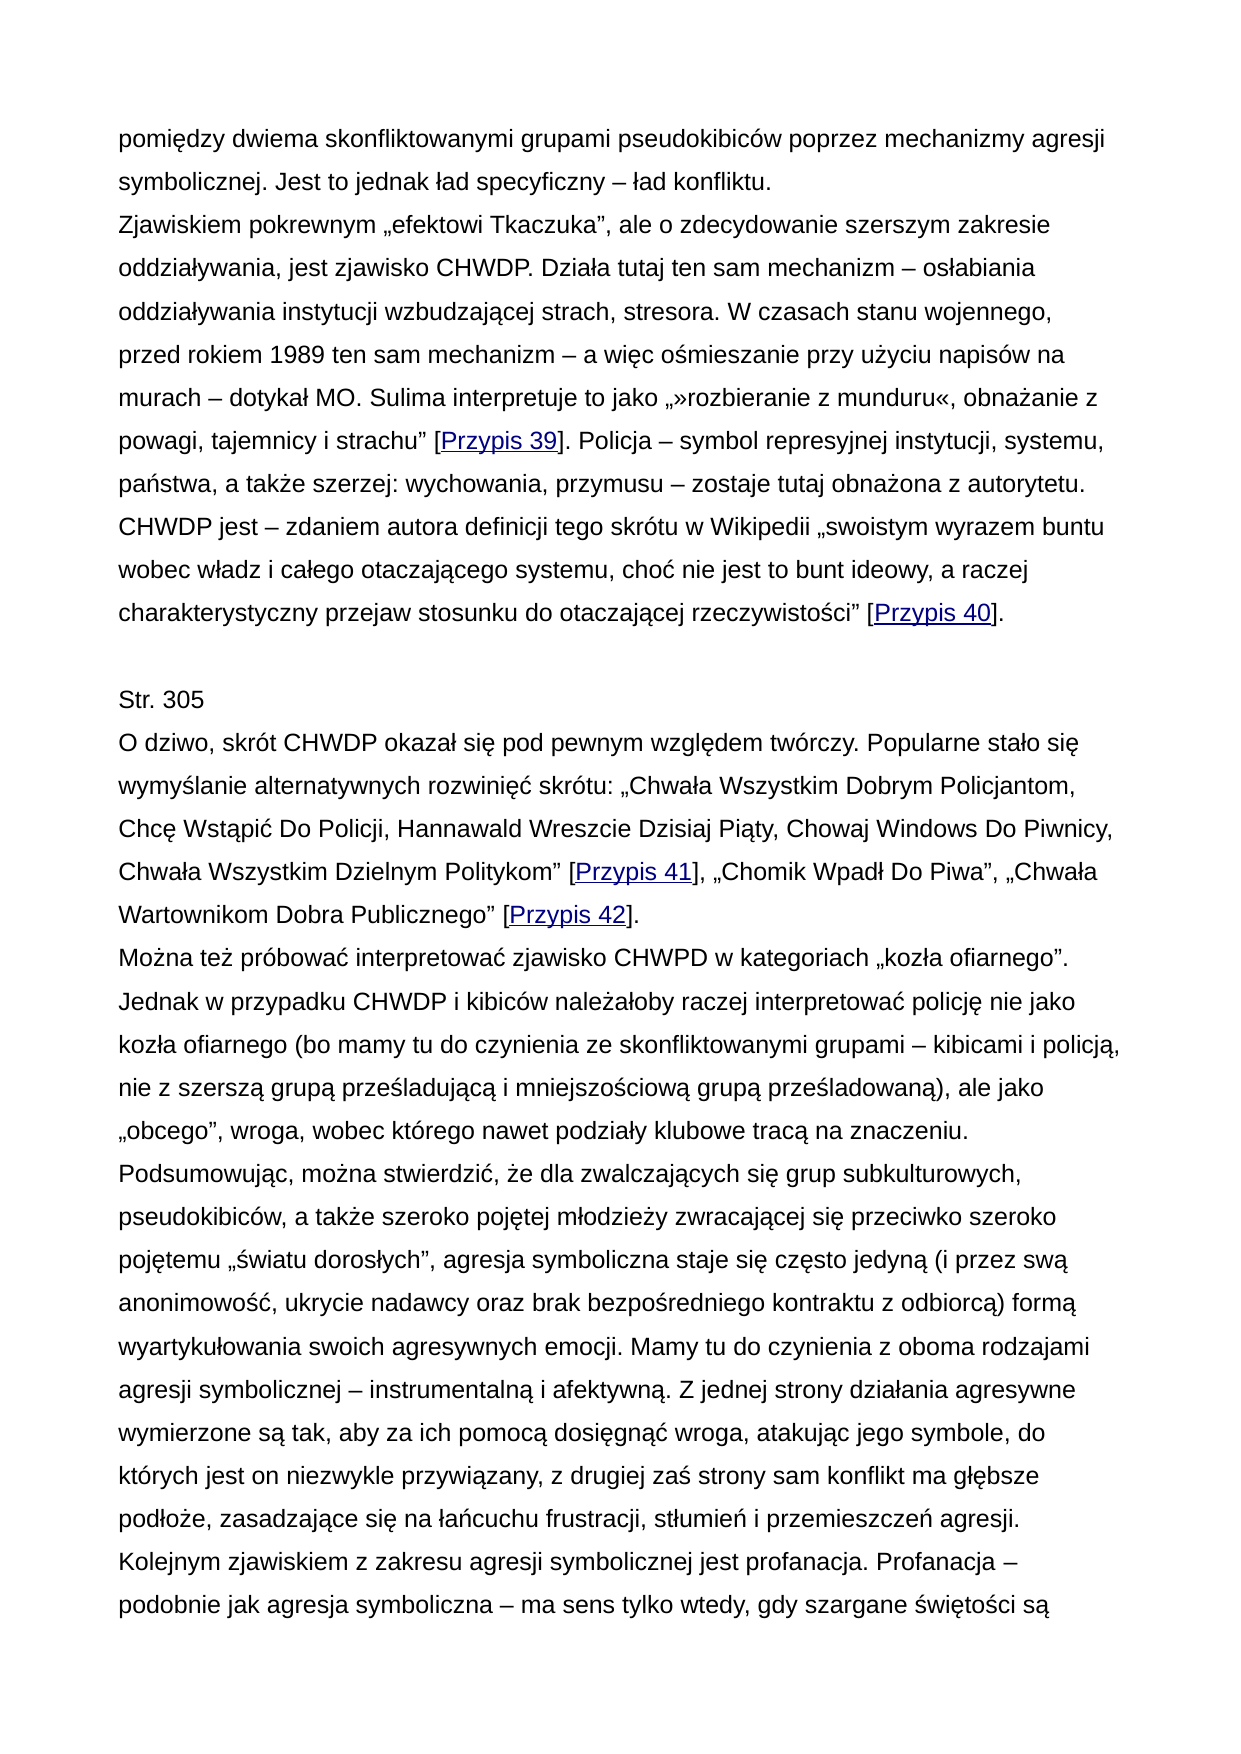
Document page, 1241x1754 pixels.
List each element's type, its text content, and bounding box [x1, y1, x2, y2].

text pomiędzy dwiema skonfliktowanymi grupami pseudokibiców poprzez mechanizmy agresji symbolicznej. Jest to jednak ład specyficzny – ład konfliktu. [118, 124, 1122, 196]
text Można też próbować interpretować zjawisko CHWPD w kategoriach „kozła ofiarnego”. Jednak w przypadku CHWDP i kibiców należałoby raczej interpretować policję nie jako kozła ofiarnego (bo mamy tu do czynienia ze skonfliktowanymi grupami – kibicami i policją, nie z szerszą grupą prześladującą i mniejszościową grupą prześladowaną), ale jako „obcego”, wroga, wobec którego nawet podziały klubowe tracą na znaczeniu. [118, 943, 1122, 1145]
text Zjawiskiem pokrewnym „efektowi Tkaczuka”, ale o zdecydowanie szerszym zakresie oddziaływania, jest zjawisko CHWDP. Działa tutaj ten sam mechanizm – osłabiania oddziaływania instytucji wzbudzającej strach, stresora. W czasach stanu wojennego, przed rokiem 1989 ten sam mechanizm – a więc ośmieszanie przy użyciu napisów na murach – dotykał MO. Sulima interpretuje to jako „»rozbieranie z munduru«, obnażanie z powagi, tajemnicy i strachu” [Przypis 39]. Policja – symbol represyjnej instytucji, systemu, państwa, a także szerzej: wychowania, przymusu – zostaje tutaj obnażona z autorytetu. CHWDP jest – zdaniem autora definicji tego skrótu w Wikipedii „swoistym wyrazem buntu wobec władz i całego otaczającego systemu, choć nie jest to bunt ideowy, a raczej charakterystyczny przejaw stosunku do otaczającej rzeczywistości” [Przypis 40]. [118, 210, 1122, 627]
text O dziwo, skrót CHWDP okazał się pod pewnym względem twórczy. Popularne stało się wymyślanie alternatywnych rozwinięć skrótu: „Chwała Wszystkim Dobrym Policjantom, Chcę Wstąpić Do Policji, Hannawald Wreszcie Dzisiaj Piąty, Chowaj Windows Do Piwnicy, Chwała Wszystkim Dzielnym Politykom” [Przypis 41], „Chomik Wpadł Do Piwa”, „Chwała Wartownikom Dobra Publicznego” [Przypis 42]. [118, 728, 1122, 929]
text Podsumowując, można stwierdzić, że dla zwalczających się grup subkulturowych, pseudokibiców, a także szeroko pojętej młodzieży zwracającej się przeciwko szeroko pojętemu „światu dorosłych”, agresja symboliczna staje się często jedyną (i przez swą anonimowość, ukrycie nadawcy oraz brak bezpośredniego kontraktu z odbiorcą) formą wyartykułowania swoich agresywnych emocji. Mamy tu do czynienia z oboma rodzajami agresji symbolicznej – instrumentalną i afektywną. Z jednej strony działania agresywne wymierzone są tak, aby za ich pomocą dosięgnąć wroga, atakując jego symbole, do których jest on niezwykle przywiązany, z drugiej zaś strony sam konflikt ma głębsze podłoże, zasadzające się na łańcuchu frustracji, stłumień i przemieszczeń agresji. [118, 1159, 1122, 1533]
text Kolejnym zjawiskiem z zakresu agresji symbolicznej jest profanacja. Profanacja – podobnie jak agresja symboliczna – ma sens tylko wtedy, gdy szargane świętości są [118, 1547, 1122, 1619]
text Str. 305 [118, 685, 1122, 713]
